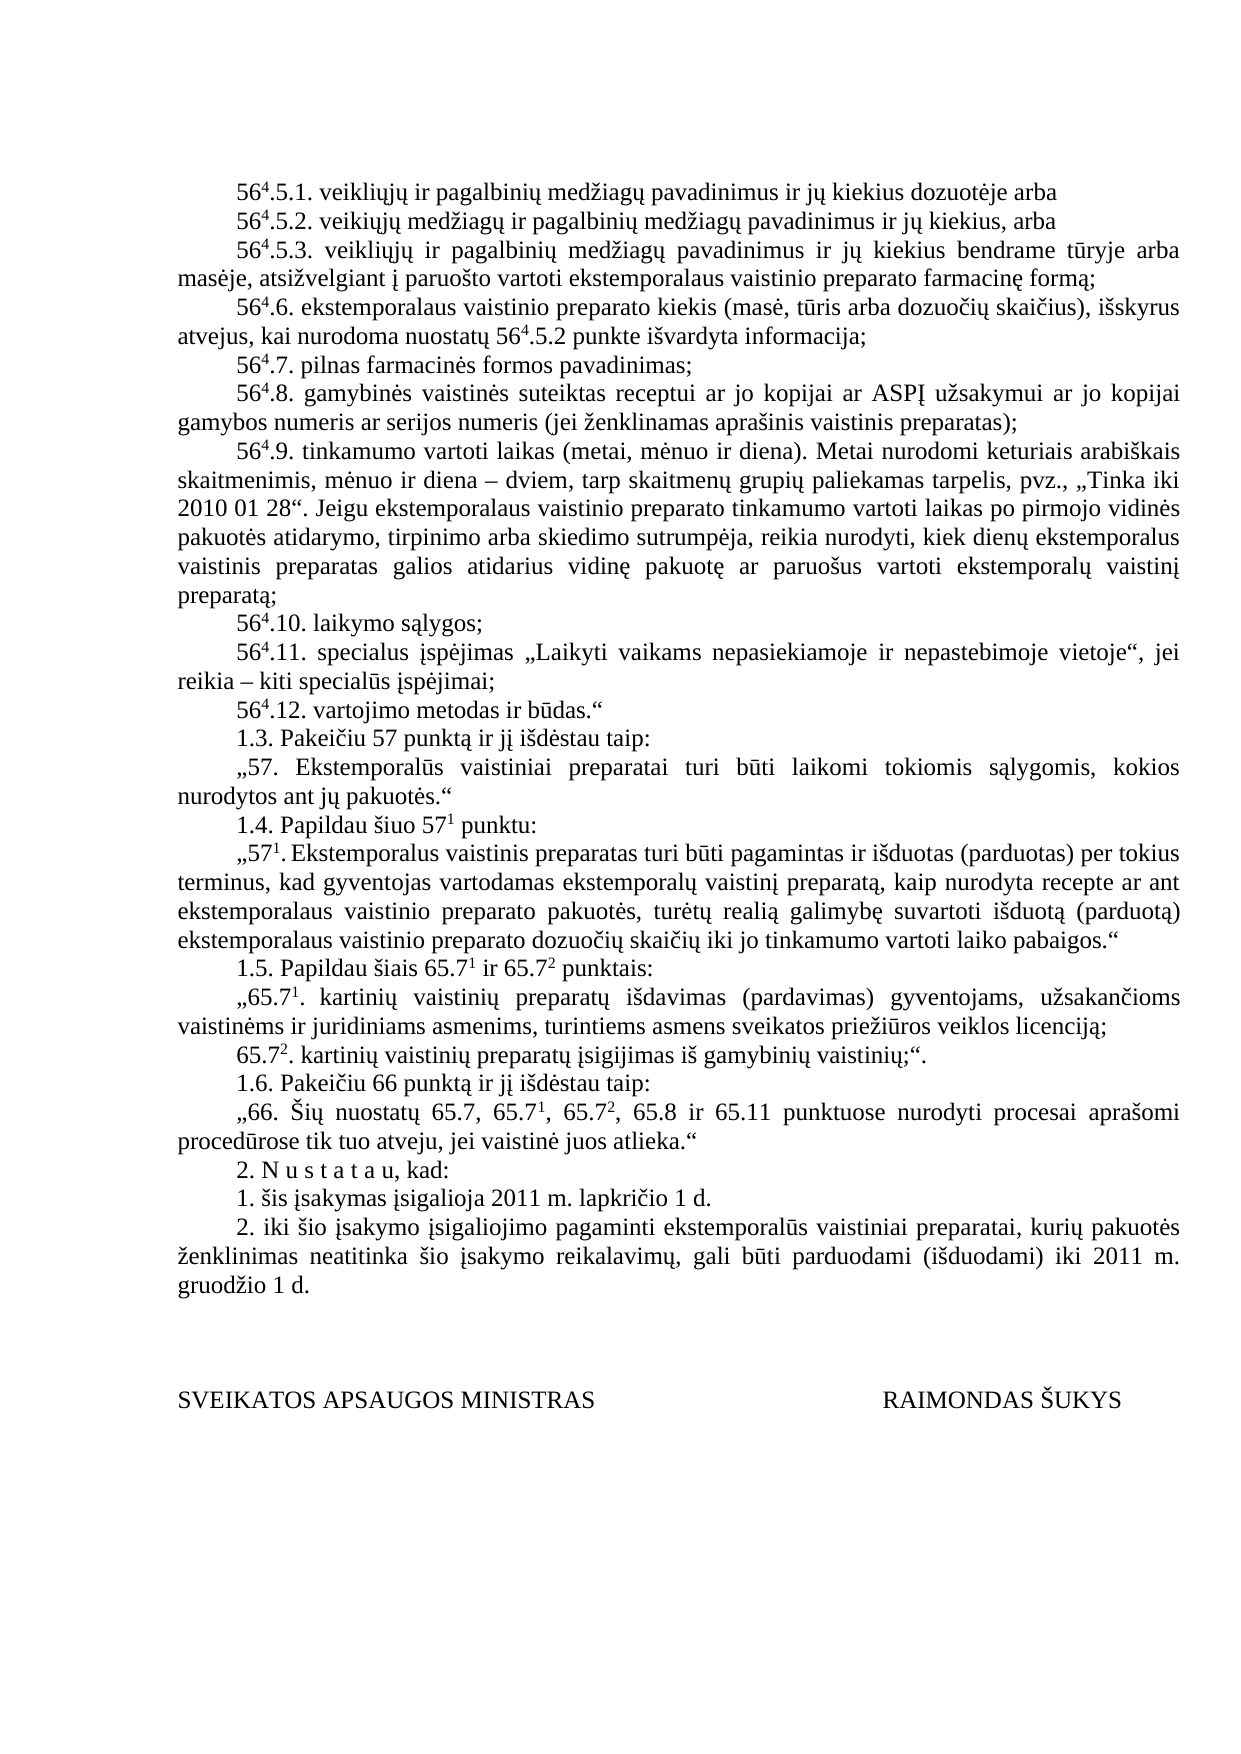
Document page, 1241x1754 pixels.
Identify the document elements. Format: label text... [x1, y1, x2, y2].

text 1.5. Papildau šiais 65.71 ir 65.72 punktais: [177, 953, 1181, 982]
text 1.3. Pakeičiu 57 punktą ir jį išdėstau taip: [177, 723, 1181, 752]
text 564.8. gamybinės vaistinės suteiktas receptui ar jo kopijai ar ASPĮ užsakymui ar jo kopijai gamybos numeris ar serijos numeris (jei ženklinamas aprašinis vaistinis preparatas); [177, 378, 1181, 436]
text 564.11. specialus įspėjimas „Laikyti vaikams nepasiekiamoje ir nepastebimoje vietoje“, jei reikia – kiti specialūs įspėjimai; [177, 637, 1181, 695]
text 2. iki šio įsakymo įsigaliojimo pagaminti ekstemporalūs vaistiniai preparatai, kurių pakuotės ženklinimas neatitinka šio įsakymo reikalavimų, gali būti parduodami (išduodami) iki 2011 m. gruodžio 1 d. [177, 1212, 1181, 1298]
text 564.12. vartojimo metodas ir būdas.“ [177, 695, 1181, 723]
text 564.6. ekstemporalaus vaistinio preparato kiekis (masė, tūris arba dozuočių skaičius), išskyrus atvejus, kai nurodoma nuostatų 564.5.2 punkte išvardyta informacija; [177, 292, 1181, 350]
text „57. Ekstemporalūs vaistiniai preparatai turi būti laikomi tokiomis sąlygomis, kokios nurodytos ant jų pakuotės.“ [177, 752, 1181, 810]
text 564.5.3. veikliųjų ir pagalbinių medžiagų pavadinimus ir jų kiekius bendrame tūryje arba masėje, atsižvelgiant į paruošto vartoti ekstemporalaus vaistinio preparato farmacinę formą; [177, 235, 1181, 292]
text 564.9. tinkamumo vartoti laikas (metai, mėnuo ir diena). Metai nurodomi keturiais arabiškais skaitmenimis, mėnuo ir diena – dviem, tarp skaitmenų grupių paliekamas tarpelis, pvz., „Tinka iki 2010 01 28“. Jeigu ekstemporalaus vaistinio preparato tinkamumo vartoti laikas po pirmojo vidinės pakuotės atidarymo, tirpinimo arba skiedimo sutrumpėja, reikia nurodyti, kiek dienų ekstemporalus vaistinis preparatas galios atidarius vidinę pakuotę ar paruošus vartoti ekstemporalų vaistinį preparatą; [177, 436, 1181, 608]
text SVEIKATOS APSAUGOS MINISTRAS RAIMONDAS ŠUKYS [177, 1385, 1181, 1413]
text „571. Ekstemporalus vaistinis preparatas turi būti pagamintas ir išduotas (parduotas) per tokius terminus, kad gyventojas vartodamas ekstemporalų vaistinį preparatą, kaip nurodyta recepte ar ant ekstemporalaus vaistinio preparato pakuotės, turėtų realią galimybę suvartoti išduotą (parduotą) ekstemporalaus vaistinio preparato dozuočių skaičių iki jo tinkamumo vartoti laiko pabaigos.“ [177, 838, 1181, 953]
text „66. Šių nuostatų 65.7, 65.71, 65.72, 65.8 ir 65.11 punktuose nurodyti procesai aprašomi procedūrose tik tuo atveju, jei vaistinė juos atlieka.“ [177, 1097, 1181, 1155]
text 2. Nustatau, kad: [177, 1155, 1181, 1183]
text 564.5.2. veikiųjų medžiagų ir pagalbinių medžiagų pavadinimus ir jų kiekius, arba [177, 206, 1181, 235]
text „65.71. kartinių vaistinių preparatų išdavimas (pardavimas) gyventojams, užsakančioms vaistinėms ir juridiniams asmenims, turintiems asmens sveikatos priežiūros veiklos licenciją; [177, 982, 1181, 1040]
text 564.5.1. veikliųjų ir pagalbinių medžiagų pavadinimus ir jų kiekius dozuotėje arba [177, 177, 1181, 206]
text 1.4. Papildau šiuo 571 punktu: [177, 810, 1181, 838]
text 1. šis įsakymas įsigalioja 2011 m. lapkričio 1 d. [177, 1183, 1181, 1212]
text 1.6. Pakeičiu 66 punktą ir jį išdėstau taip: [177, 1068, 1181, 1097]
text 65.72. kartinių vaistinių preparatų įsigijimas iš gamybinių vaistinių;“. [177, 1040, 1181, 1068]
text 564.7. pilnas farmacinės formos pavadinimas; [177, 350, 1181, 378]
text 564.10. laikymo sąlygos; [177, 608, 1181, 637]
